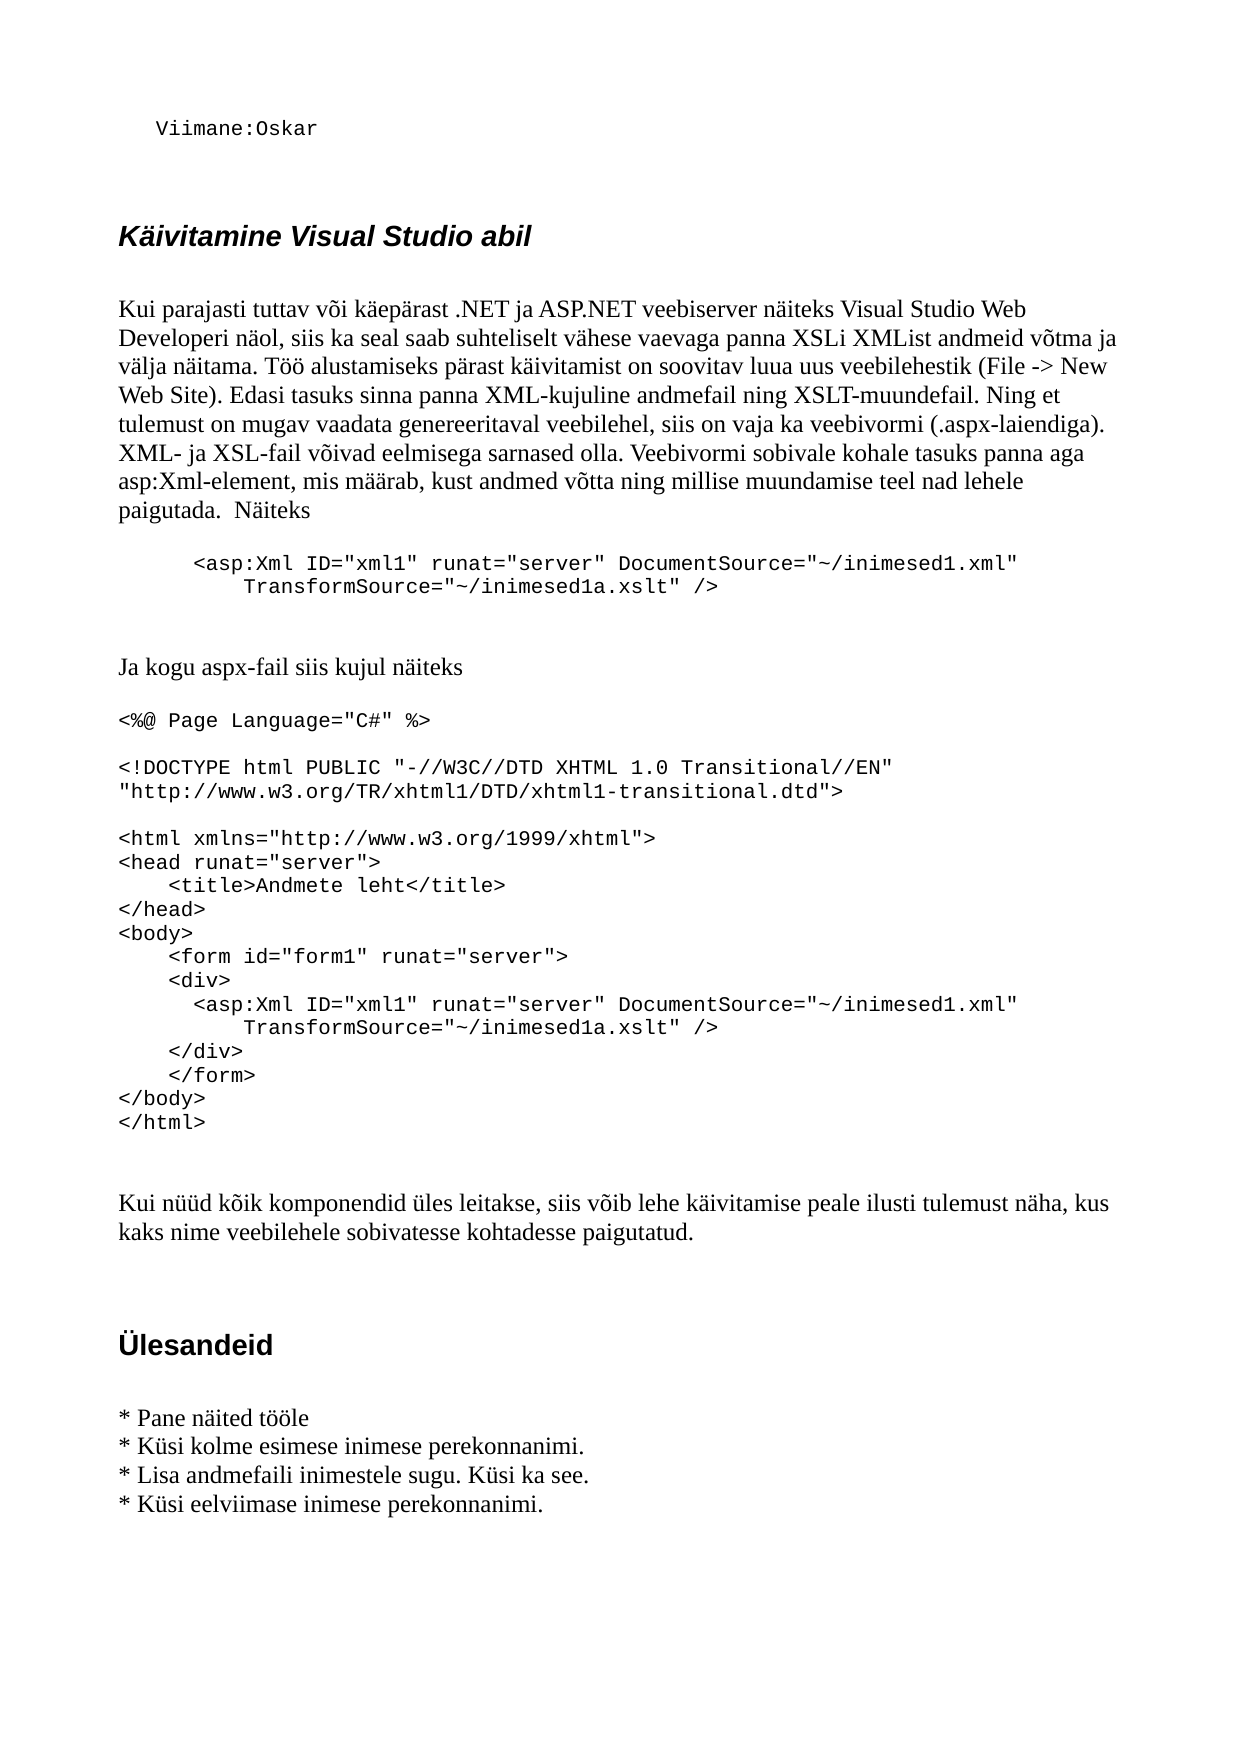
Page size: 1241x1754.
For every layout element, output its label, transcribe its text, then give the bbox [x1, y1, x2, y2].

text </body> [118, 1088, 1122, 1112]
text <%@ Page Language="C#" %> [118, 710, 1122, 733]
text <html xmlns="http://www.w3.org/1999/xhtml"> [118, 828, 1122, 852]
subtitle Ülesandeid [118, 1328, 1122, 1361]
text <title>Andmete leht</title> [118, 875, 1122, 899]
text <div> [118, 970, 1122, 994]
text </div> [118, 1041, 1122, 1064]
text Ja kogu aspx-fail siis kujul näiteks [118, 652, 1122, 681]
text </head> [118, 899, 1122, 923]
text * Lisa andmefaili inimestele sugu. Küsi ka see. [118, 1460, 1122, 1489]
text Kui parajasti tuttav või käepärast .NET ja ASP.NET veebiserver näiteks Visual Studio Web Developeri näol, siis ka seal saab suhteliselt vähese vaevaga panna XSLi XMList andmeid võtma ja välja näitama. Töö alustamiseks pärast käivitamist on soovitav luua uus veebilehestik (File -> New Web Site). Edasi tasuks sinna panna XML-kujuline andmefail ning XSLT-muundefail. Ning et tulemust on mugav vaadata genereeritaval veebilehel, siis on vaja ka veebivormi (.aspx-laiendiga). XML- ja XSL-fail võivad eelmisega sarnased olla. Veebivormi sobivale kohale tasuks panna aga asp:Xml-element, mis määrab, kust andmed võtta ning millise muundamise teel nad lehele paigutada. Näiteks [118, 294, 1122, 524]
text <form id="form1" runat="server"> [118, 946, 1122, 970]
text </html> [118, 1112, 1122, 1136]
text Kui nüüd kõik komponendid üles leitakse, siis võib lehe käivitamise peale ilusti tulemust näha, kus kaks nime veebilehele sobivatesse kohtadesse paigutatud. [118, 1188, 1122, 1245]
text <!DOCTYPE html PUBLIC "-//W3C//DTD XHTML 1.0 Transitional//EN" "http://www.w3.org/TR/xhtml1/DTD/xhtml1-transitional.dtd"> [118, 757, 1122, 804]
subtitle Käivitamine Visual Studio abil [118, 219, 1122, 253]
text TransformSource="~/inimesed1a.xslt" /> [118, 1017, 1122, 1041]
text </form> [118, 1064, 1122, 1088]
text <head runat="server"> [118, 852, 1122, 875]
text * Pane näited tööle [118, 1403, 1122, 1431]
text <asp:Xml ID="xml1" runat="server" DocumentSource="~/inimesed1.xml" [118, 994, 1122, 1017]
text * Küsi eelviimase inimese perekonnanimi. [118, 1489, 1122, 1518]
text Viimane:Oskar [118, 118, 1122, 142]
text * Küsi kolme esimese inimese perekonnanimi. [118, 1431, 1122, 1460]
text TransformSource="~/inimesed1a.xslt" /> [118, 576, 1122, 600]
text <body> [118, 923, 1122, 946]
text <asp:Xml ID="xml1" runat="server" DocumentSource="~/inimesed1.xml" [118, 553, 1122, 576]
